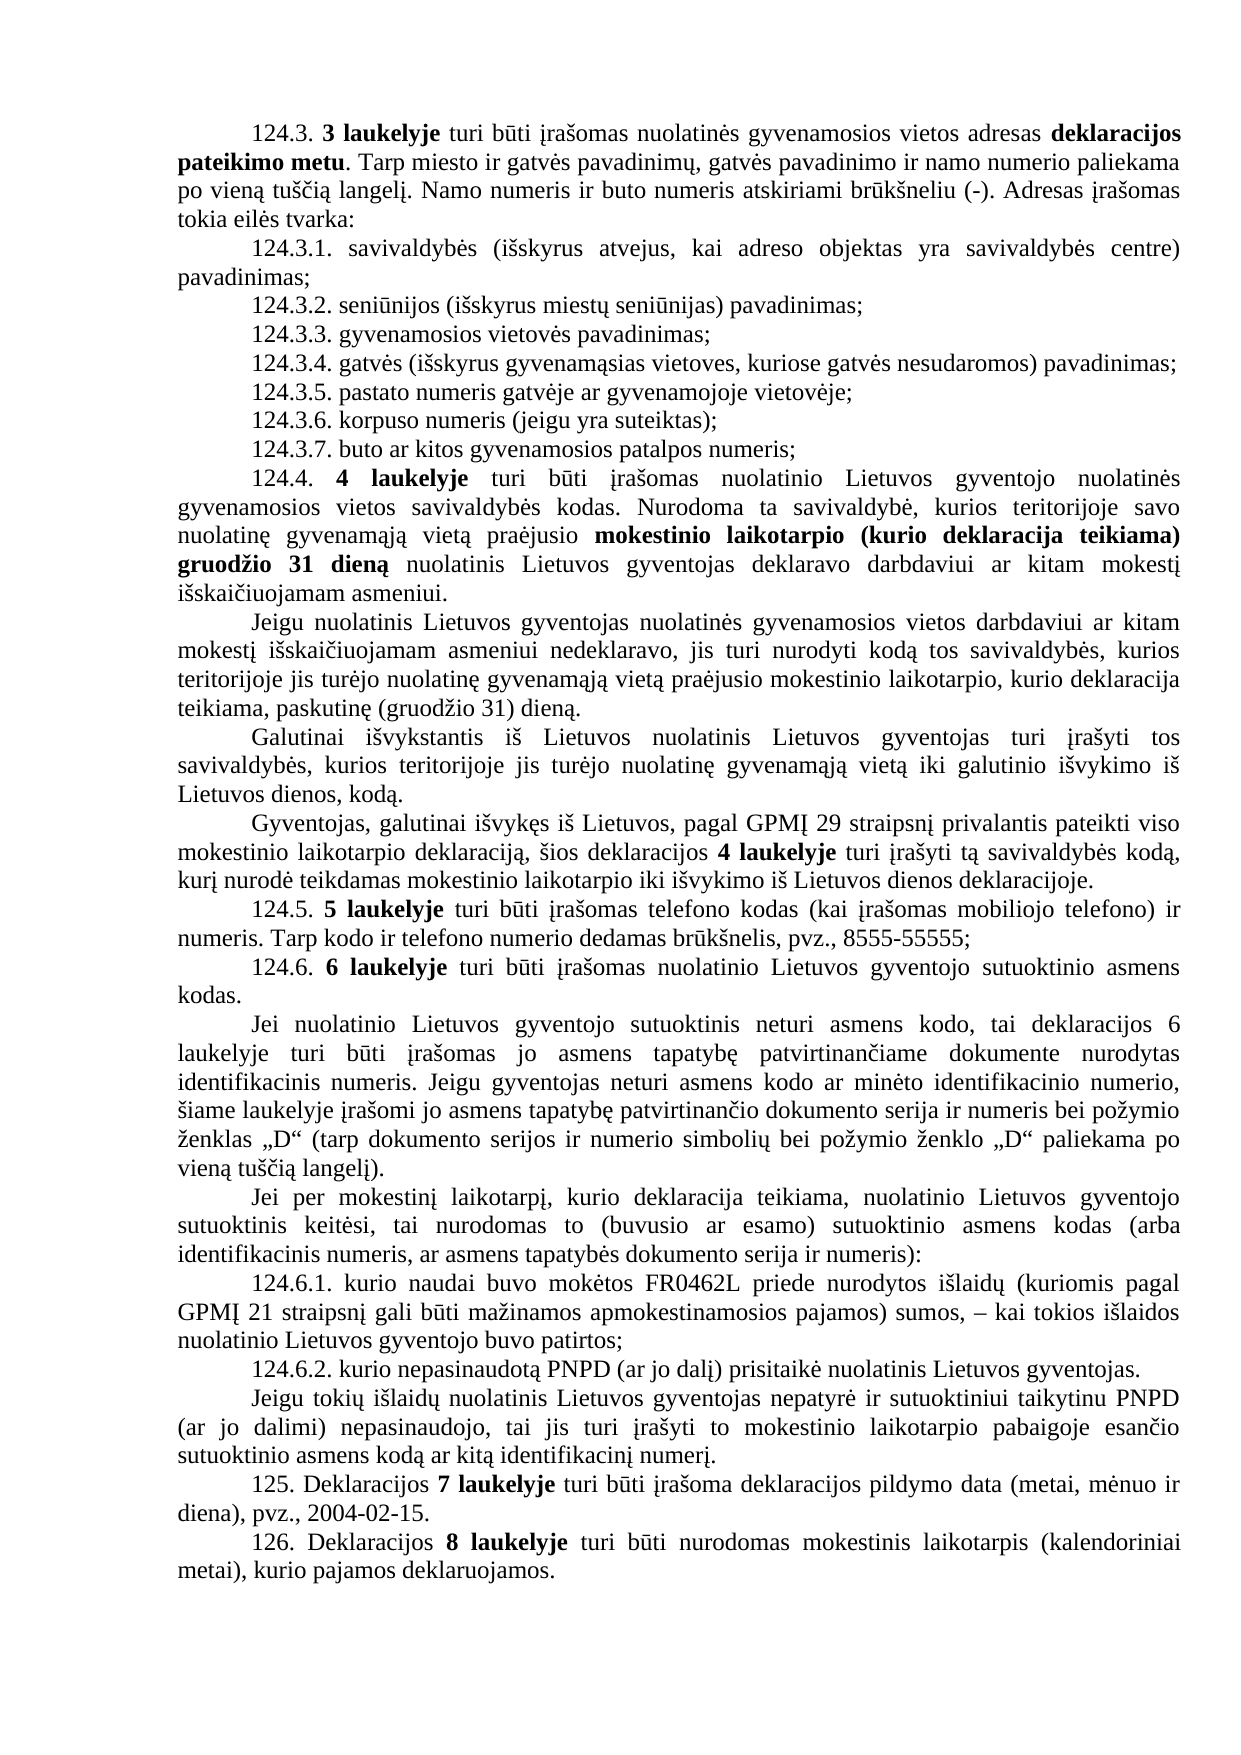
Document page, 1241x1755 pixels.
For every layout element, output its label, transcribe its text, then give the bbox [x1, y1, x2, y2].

text Jei nuolatinio Lietuvos gyventojo sutuoktinis neturi asmens kodo, tai deklaracijos 6 laukelyje turi būti įrašomas jo asmens tapatybę patvirtinančiame dokumente nurodytas identifikacinis numeris. Jeigu gyventojas neturi asmens kodo ar minėto identifikacinio numerio, šiame laukelyje įrašomi jo asmens tapatybę patvirtinančio dokumento serija ir numeris bei požymio ženklas „D“ (tarp dokumento serijos ir numerio simbolių bei požymio ženklo „D“ paliekama po vieną tuščią langelį). [177, 1009, 1181, 1182]
text 124.4. 4 laukelyje turi būti įrašomas nuolatinio Lietuvos gyventojo nuolatinės gyvenamosios vietos savivaldybės kodas. Nurodoma ta savivaldybė, kurios teritorijoje savo nuolatinę gyvenamąją vietą praėjusio mokestinio laikotarpio (kurio deklaracija teikiama) gruodžio 31 dieną nuolatinis Lietuvos gyventojas deklaravo darbdaviui ar kitam mokestį išskaičiuojamam asmeniui. [177, 463, 1181, 607]
text 124.6. 6 laukelyje turi būti įrašomas nuolatinio Lietuvos gyventojo sutuoktinio asmens kodas. [177, 952, 1181, 1009]
text Jei per mokestinį laikotarpį, kurio deklaracija teikiama, nuolatinio Lietuvos gyventojo sutuoktinis keitėsi, tai nurodomas to (buvusio ar esamo) sutuoktinio asmens kodas (arba identifikacinis numeris, ar asmens tapatybės dokumento serija ir numeris): [177, 1182, 1181, 1268]
text Jeigu tokių išlaidų nuolatinis Lietuvos gyventojas nepatyrė ir sutuoktiniui taikytinu PNPD (ar jo dalimi) nepasinaudojo, tai jis turi įrašyti to mokestinio laikotarpio pabaigoje esančio sutuoktinio asmens kodą ar kitą identifikacinį numerį. [177, 1383, 1181, 1469]
text 124.3.7. buto ar kitos gyvenamosios patalpos numeris; [177, 434, 1181, 463]
text Gyventojas, galutinai išvykęs iš Lietuvos, pagal GPMĮ 29 straipsnį privalantis pateikti viso mokestinio laikotarpio deklaraciją, šios deklaracijos 4 laukelyje turi įrašyti tą savivaldybės kodą, kurį nurodė teikdamas mokestinio laikotarpio iki išvykimo iš Lietuvos dienos deklaracijoje. [177, 808, 1181, 894]
text Jeigu nuolatinis Lietuvos gyventojas nuolatinės gyvenamosios vietos darbdaviui ar kitam mokestį išskaičiuojamam asmeniui nedeklaravo, jis turi nurodyti kodą tos savivaldybės, kurios teritorijoje jis turėjo nuolatinę gyvenamąją vietą praėjusio mokestinio laikotarpio, kurio deklaracija teikiama, paskutinę (gruodžio 31) dieną. [177, 607, 1181, 722]
text Galutinai išvykstantis iš Lietuvos nuolatinis Lietuvos gyventojas turi įrašyti tos savivaldybės, kurios teritorijoje jis turėjo nuolatinę gyvenamąją vietą iki galutinio išvykimo iš Lietuvos dienos, kodą. [177, 722, 1181, 808]
text 124.6.1. kurio naudai buvo mokėtos FR0462L priede nurodytos išlaidų (kuriomis pagal GPMĮ 21 straipsnį gali būti mažinamos apmokestinamosios pajamos) sumos, – kai tokios išlaidos nuolatinio Lietuvos gyventojo buvo patirtos; [177, 1268, 1181, 1354]
text 124.3.1. savivaldybės (išskyrus atvejus, kai adreso objektas yra savivaldybės centre) pavadinimas; [177, 233, 1181, 291]
text 124.3. 3 laukelyje turi būti įrašomas nuolatinės gyvenamosios vietos adresas deklaracijos pateikimo metu. Tarp miesto ir gatvės pavadinimų, gatvės pavadinimo ir namo numerio paliekama po vieną tuščią langelį. Namo numeris ir buto numeris atskiriami brūkšneliu (-). Adresas įrašomas tokia eilės tvarka: [177, 118, 1181, 233]
text 126. Deklaracijos 8 laukelyje turi būti nurodomas mokestinis laikotarpis (kalendoriniai metai), kurio pajamos deklaruojamos. [177, 1527, 1181, 1584]
text 124.3.6. korpuso numeris (jeigu yra suteiktas); [177, 406, 1181, 434]
text 125. Deklaracijos 7 laukelyje turi būti įrašoma deklaracijos pildymo data (metai, mėnuo ir diena), pvz., 2004-02-15. [177, 1469, 1181, 1527]
text 124.3.4. gatvės (išskyrus gyvenamąsias vietoves, kuriose gatvės nesudaromos) pavadinimas; [177, 348, 1181, 377]
text 124.3.3. gyvenamosios vietovės pavadinimas; [177, 319, 1181, 348]
text 124.6.2. kurio nepasinaudotą PNPD (ar jo dalį) prisitaikė nuolatinis Lietuvos gyventojas. [177, 1354, 1181, 1383]
text 124.5. 5 laukelyje turi būti įrašomas telefono kodas (kai įrašomas mobiliojo telefono) ir numeris. Tarp kodo ir telefono numerio dedamas brūkšnelis, pvz., 8555-55555; [177, 894, 1181, 952]
text 124.3.5. pastato numeris gatvėje ar gyvenamojoje vietovėje; [177, 377, 1181, 406]
text 124.3.2. seniūnijos (išskyrus miestų seniūnijas) pavadinimas; [177, 291, 1181, 319]
